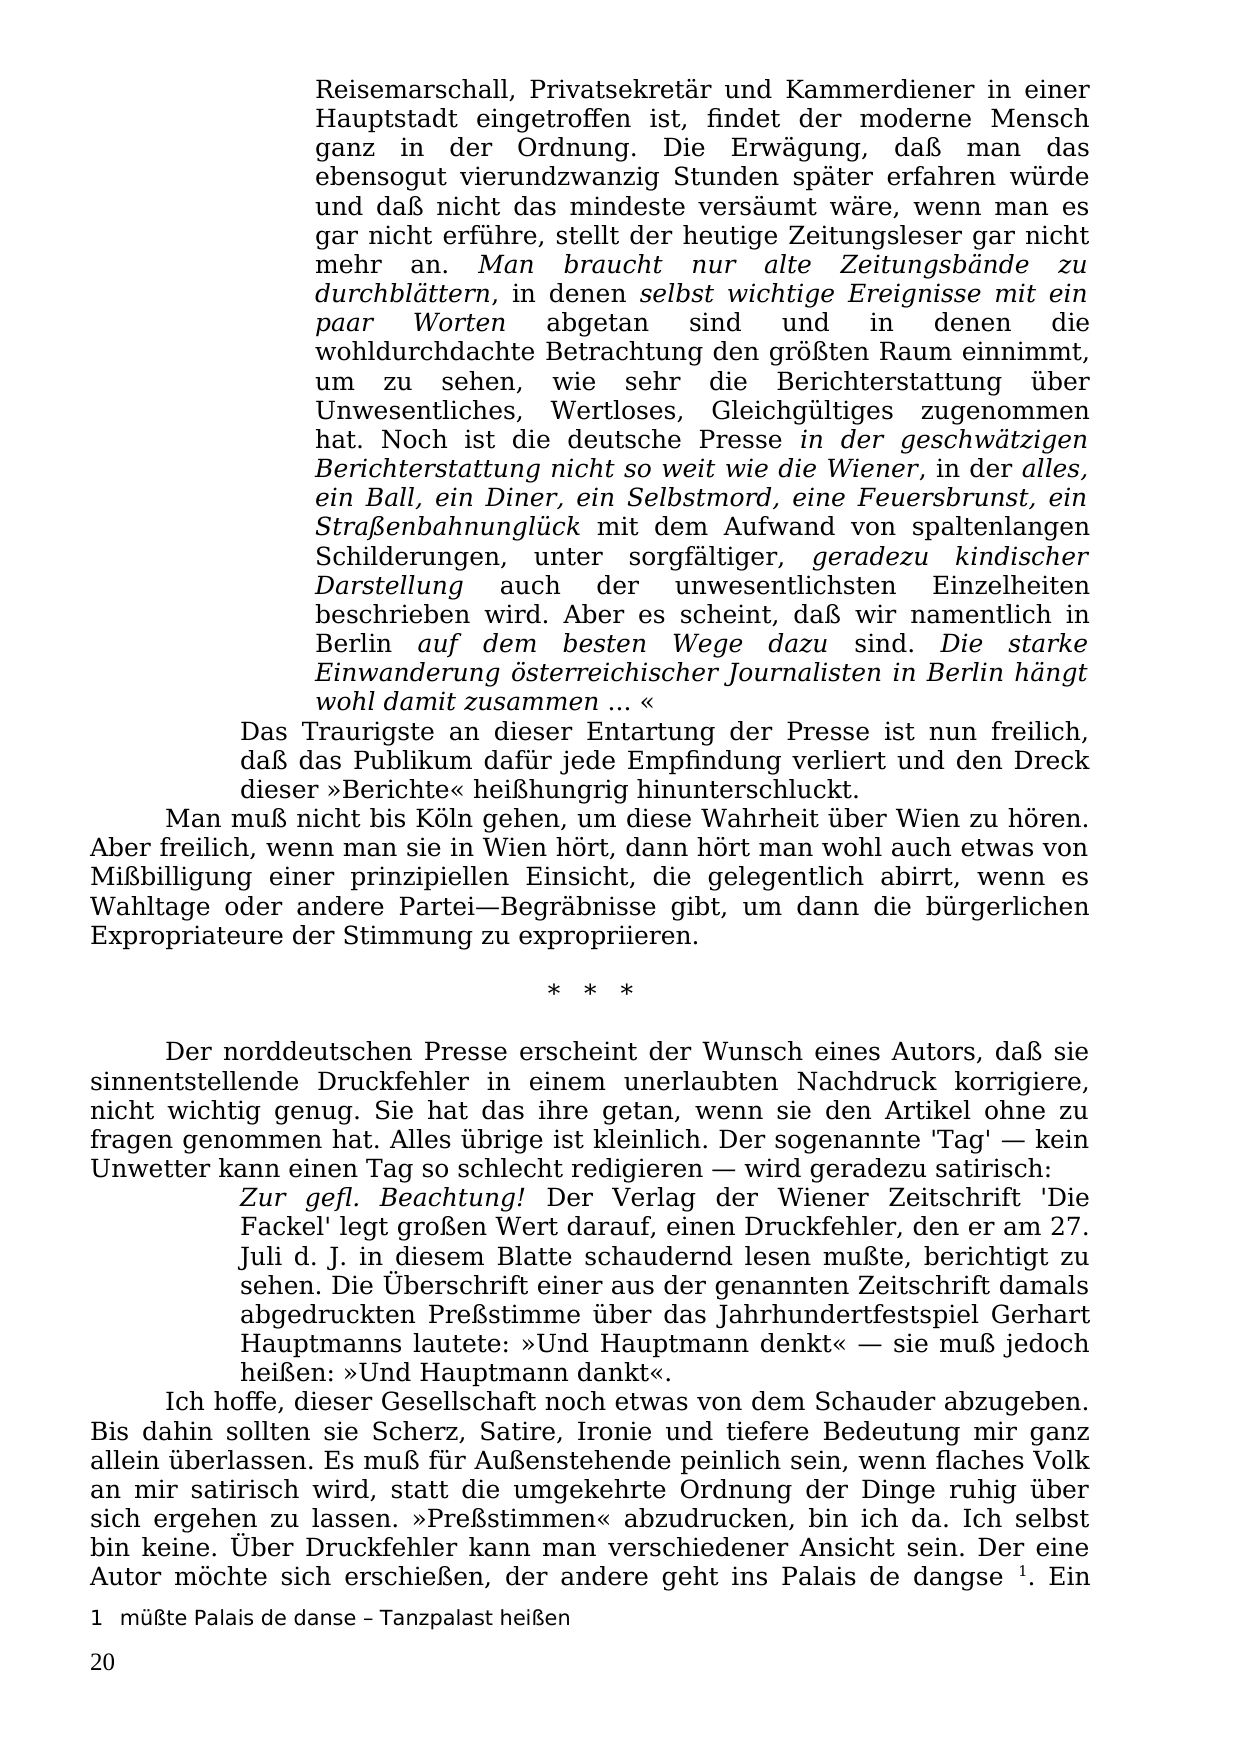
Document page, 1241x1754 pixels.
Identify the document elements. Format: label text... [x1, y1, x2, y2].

text Man muß nicht bis Köln gehen, um diese Wahrheit über Wien zu hören. Aber freilich, wenn man sie in Wien hört, dann hört man wohl auch etwas von Mißbilligung einer prinzipiellen Einsicht, die gelegentlich abirrt, wenn es Wahltage oder andere Partei—Begräbnisse gibt, um dann die bürgerlichen Expropriateure der Stimmung zu expropriieren. [90, 804, 1091, 950]
text Der norddeutschen Presse erscheint der Wunsch eines Autors, daß sie sinnentstellende Druckfehler in einem unerlaubten Nachdruck korrigiere, nicht wichtig genug. Sie hat das ihre getan, wenn sie den Artikel ohne zu fragen genommen hat. Alles übrige ist kleinlich. Der sogenannte 'Tag' — kein Unwetter kann einen Tag so schlecht redigieren — wird geradezu satirisch: [90, 1037, 1091, 1183]
text müßte Palais de danse – Tanzpalast heißen [90, 1606, 1091, 1631]
text Reisemarschall, Privatsekretär und Kammerdiener in einer Hauptstadt eingetroffen ist, findet der moderne Mensch ganz in der Ordnung. Die Erwägung, daß man das ebensogut vierundzwanzig Stunden später erfahren würde und daß nicht das mindeste versäumt wäre, wenn man es gar nicht erführe, stellt der heutige Zeitungsleser gar nicht mehr an. Man braucht nur alte Zeitungsbände zu durchblättern, in denen selbst wichtige Ereignisse mit ein paar Worten abgetan sind und in denen die wohldurchdachte Betrachtung den größten Raum einnimmt, um zu sehen, wie sehr die Berichterstattung über Unwesentliches, Wertloses, Gleichgültiges zugenommen hat. Noch ist die deutsche Presse in der geschwätzigen Berichterstattung nicht so weit wie die Wiener, in der alles, ein Ball, ein Diner, ein Selbstmord, eine Feuersbrunst, ein Straßenbahnunglück mit dem Aufwand von spaltenlangen Schilderungen, unter sorgfältiger, geradezu kindischer Darstellung auch der unwesentlichsten Einzelheiten beschrieben wird. Aber es scheint, daß wir namentlich in Berlin auf dem besten Wege dazu sind. Die starke Einwanderung österreichischer Journalisten in Berlin hängt wohl damit zusammen ... « [315, 75, 1091, 717]
text Das Traurigste an dieser Entartung der Presse ist nun freilich, daß das Publikum dafür jede Empfindung verliert und den Dreck dieser »Berichte« heißhungrig hinunterschluckt. [240, 717, 1091, 804]
text * * * [90, 979, 1091, 1008]
text Zur gefl. Beachtung! Der Verlag der Wiener Zeitschrift 'Die Fackel' legt großen Wert darauf, einen Druckfehler, den er am 27. Juli d. J. in diesem Blatte schaudernd lesen mußte, berichtigt zu sehen. Die Überschrift einer aus der genannten Zeitschrift damals abgedruckten Preßstimme über das Jahrhundertfestspiel Gerhart Hauptmanns lautete: »Und Hauptmann denkt« — sie muß jedoch heißen: »Und Hauptmann dankt«. [240, 1183, 1091, 1387]
text Ich hoffe, dieser Gesellschaft noch etwas von dem Schauder abzugeben. Bis dahin sollten sie Scherz, Satire, Ironie und tiefere Bedeutung mir ganz allein überlassen. Es muß für Außenstehende peinlich sein, wenn flaches Volk an mir satirisch wird, statt die umgekehrte Ordnung der Dinge ruhig über sich ergehen zu lassen. »Preßstimmen« abzudrucken, bin ich da. Ich selbst bin keine. Über Druckfehler kann man verschiedener Ansicht sein. Der eine Autor möchte sich erschießen, der andere geht ins Palais de dangse . Ein Druckfehler ist die ganze Institution, und der Gutenberg hat die Patzerei angerichtet. Druckfehler, die die einzigen Vorzüge in einem Tagesblatt sind, genieren mich nicht, aber mich schaudert, meinen Namen und meine Sätze dort zu finden. Ist es einmal geschehen, so muß ich auf Wiederherstellung des Textes dringen, zu dem oft eingestandenen Zweck, den Leuten das Leben unbequemer zu machen und ihnen die Lektüre der 'Fackel' bis auf die Umschlagseite, wo der Nachdruck verboten wird, abzugewöhnen. Ihnen kann durch einen Druckfehler gar nichts entstellt werden, eher verbessert, aber mir wird mein Text entstellt, wenn sie ihn nur anfassen, und geschähe es selbst unter zehnfacher Revision. Ich vertraue mich nun einmal solchen Papieren nicht an und will lieber bestohlen als zitiert sein, basta. Eine »Preßstimme« gebe ich einer norddeutschen Tageszeitung noch lange nicht ab, auch wenn ich sie wegen der Enthaltung von eigenem Geist für ungleich anständiger halte als die Wiener Kolleginnen. Aber daß sie alle, wenn sie in Wut kommen, für den geschmähten Gegner keine ärgere Herabsetzung kennen als die Titulatur »Preßstimme« — »So a Hur!« sagen die Huren — das allein macht schon den Fall erlebenswert. [90, 1387, 1091, 1592]
